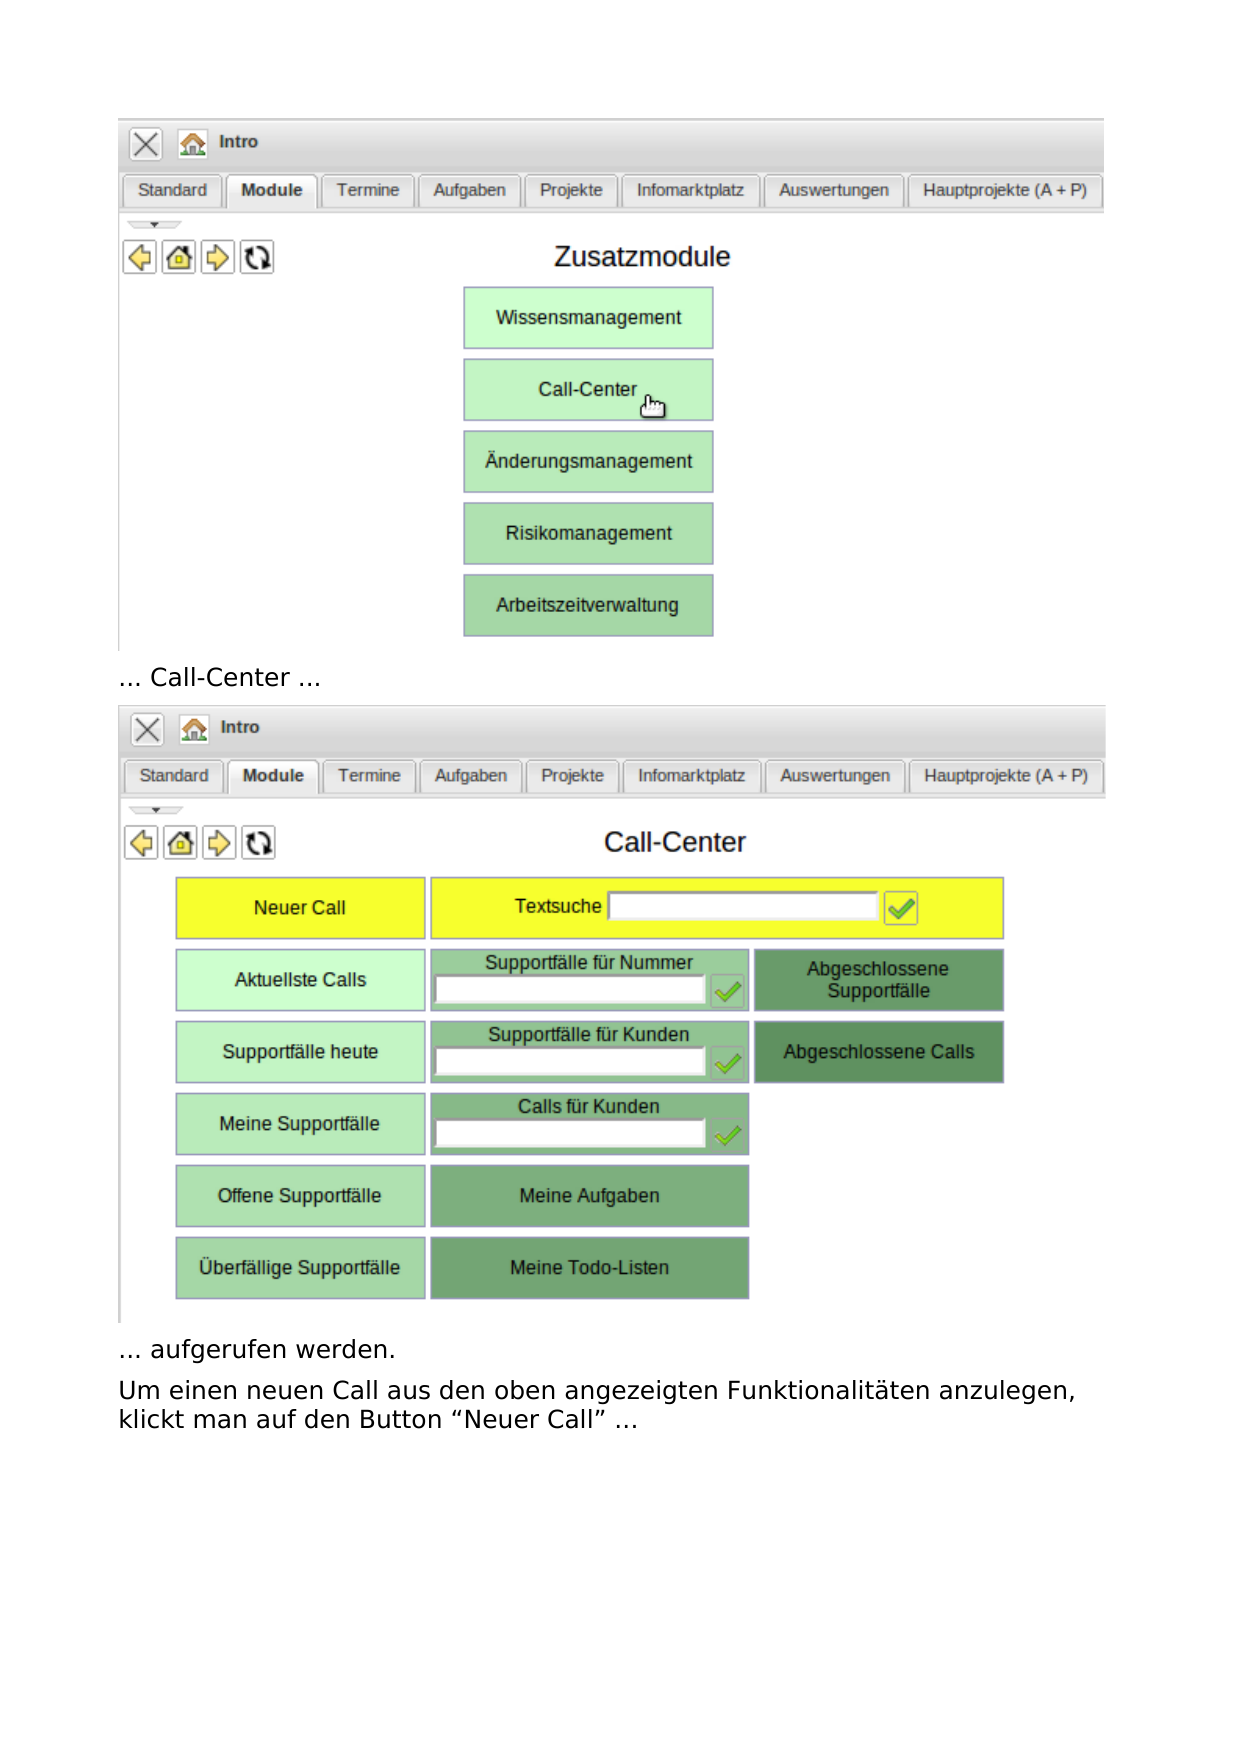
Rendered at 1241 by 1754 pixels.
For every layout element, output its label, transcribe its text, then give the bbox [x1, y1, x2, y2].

text ... Call-Center ... [118, 663, 1122, 693]
picture [118, 705, 1106, 1323]
text Um einen neuen Call aus den oben angezeigten Funktionalitäten anzulegen, klickt man auf den Button “Neuer Call” ... [118, 1376, 1122, 1435]
picture [118, 118, 1104, 651]
text ... aufgerufen werden. [118, 1335, 1122, 1364]
